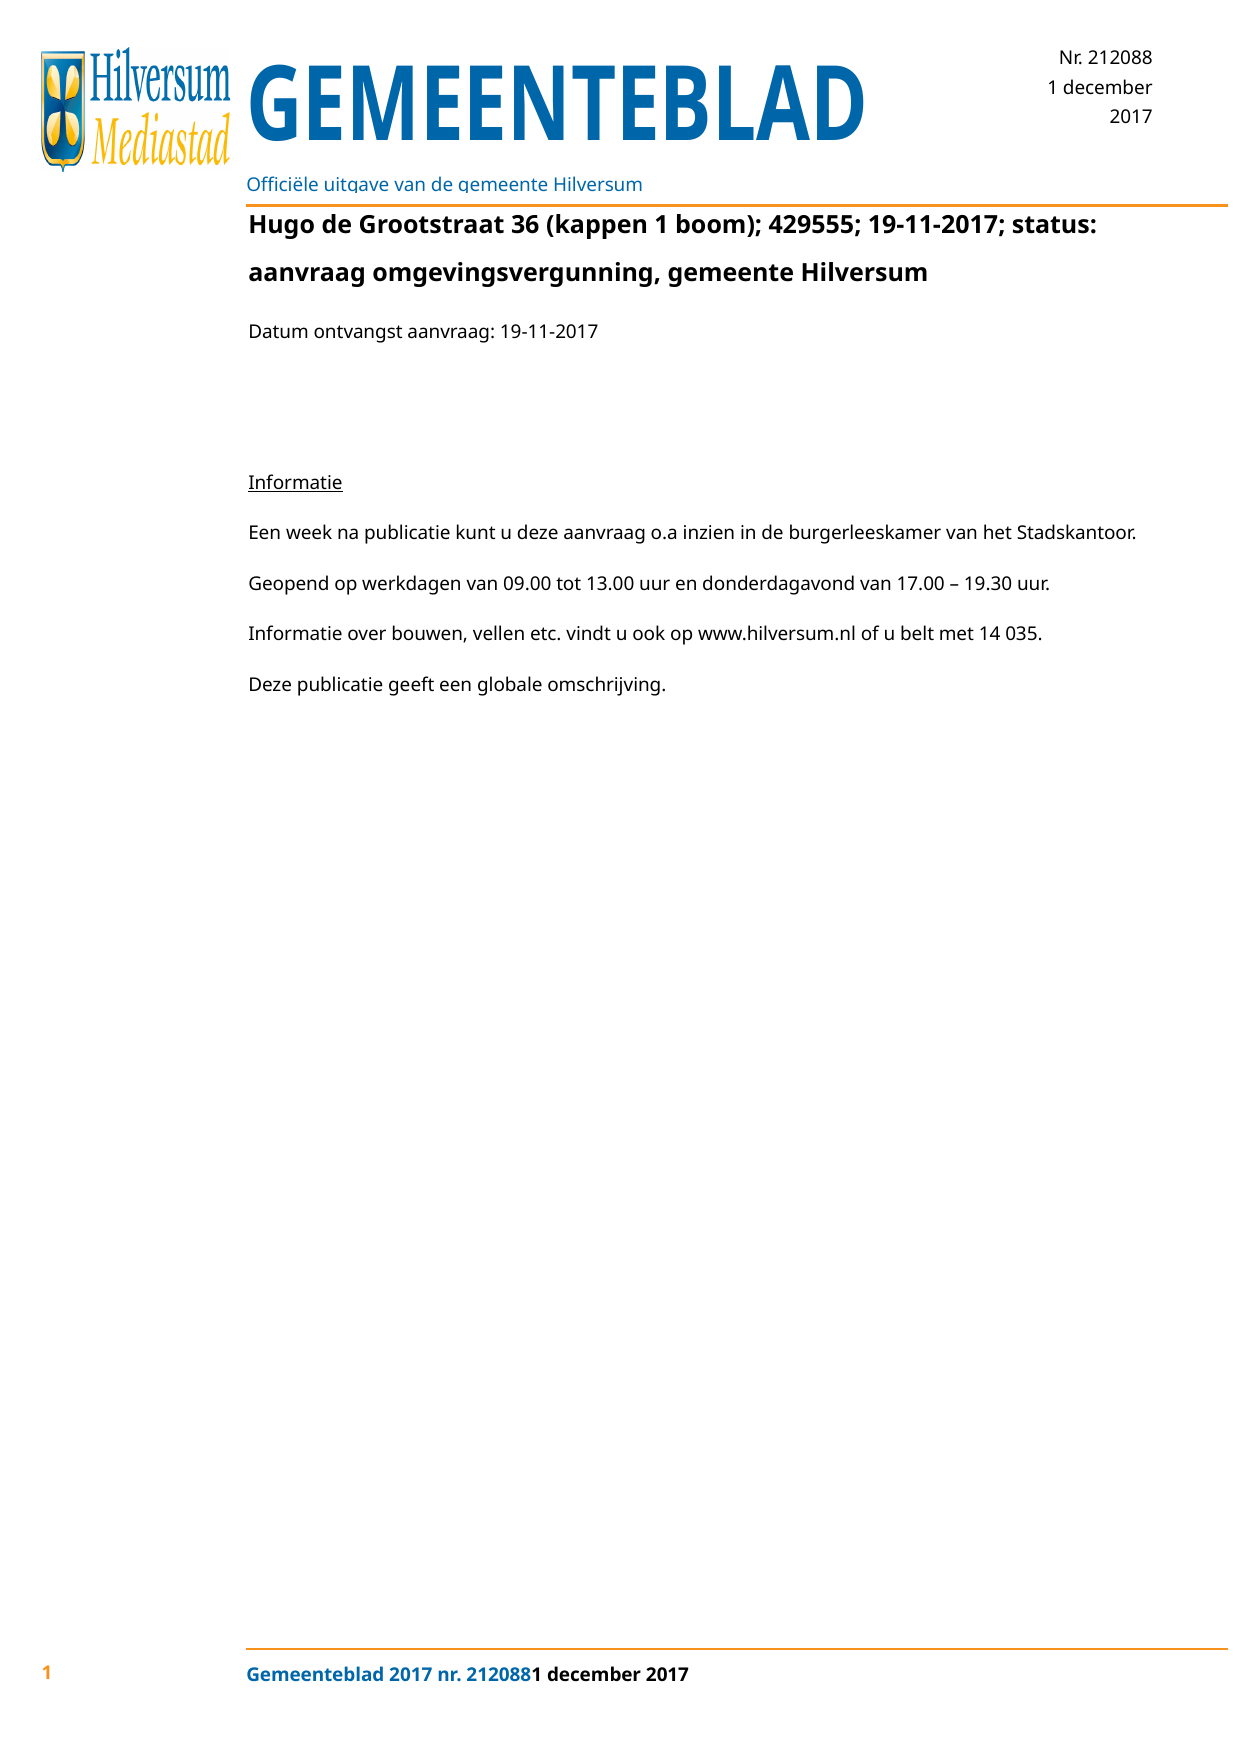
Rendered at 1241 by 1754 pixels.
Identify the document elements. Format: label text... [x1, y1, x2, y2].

text Een week na publicatie kunt u deze aanvraag o.a inzien in de burgerleeskamer van het Stadskantoor. [248, 519, 1152, 545]
text Informatie [248, 469, 1152, 495]
text Geopend op werkdagen van 09.00 tot 13.00 uur en donderdagavond van 17.00 – 19.30 uur. [248, 570, 1152, 596]
text Deze publicatie geeft een globale omschrijving. [248, 671, 1152, 697]
text Hugo de Grootstraat 36 (kappen 1 boom); 429555; 19-11-2017; status: aanvraag omgevingsvergunning, gemeente Hilversum [248, 207, 1152, 288]
text Informatie over bouwen, vellen etc. vindt u ook op www.hilversum.nl of u belt met 14 035. [248, 620, 1152, 646]
picture [41, 47, 231, 172]
text Datum ontvangst aanvraag: 19-11-2017 [248, 318, 1152, 344]
